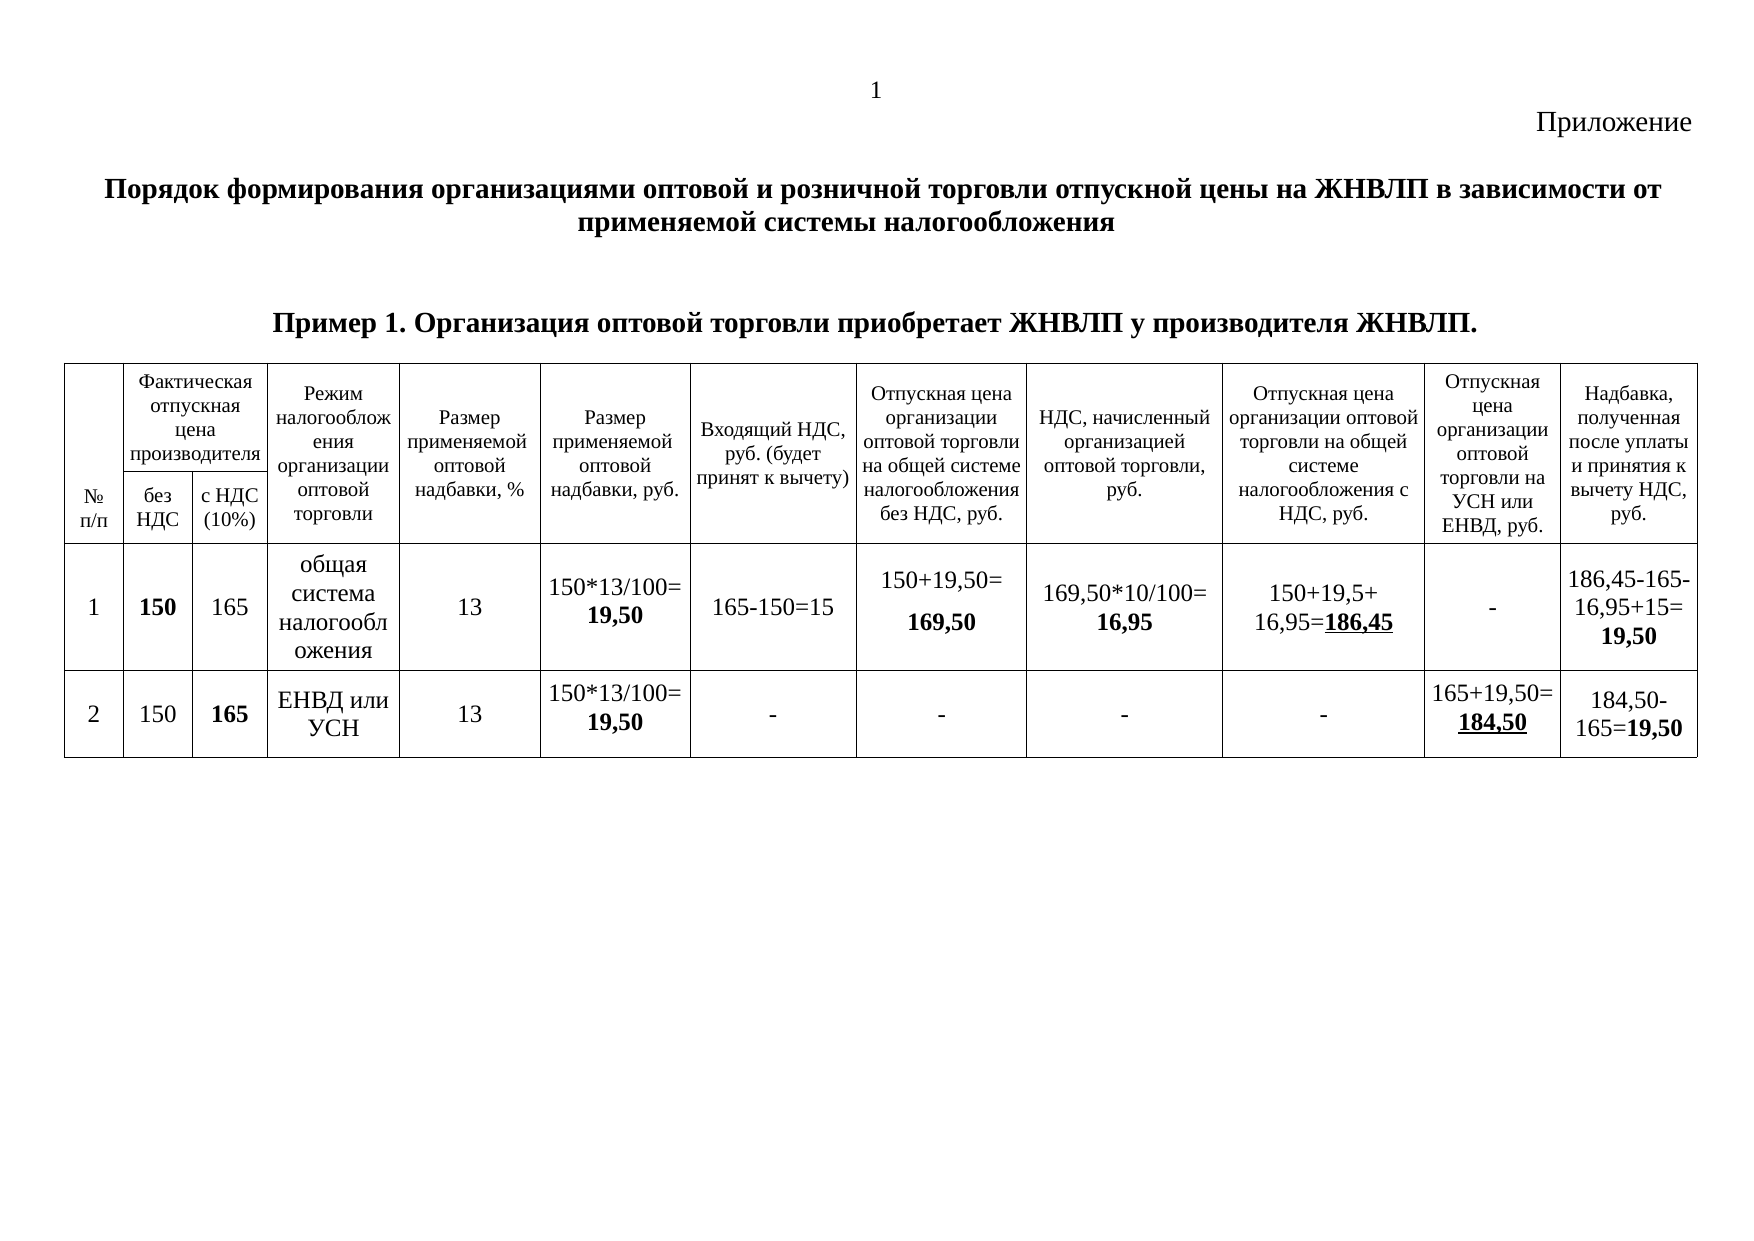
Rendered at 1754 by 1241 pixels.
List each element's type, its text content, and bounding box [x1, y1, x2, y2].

table_cell с НДС (10%) [193, 472, 267, 543]
text Пример 1. Организация оптовой торговли приобретает ЖНВЛП у производителя ЖНВЛП. [59, 305, 1692, 338]
table_cell - [857, 671, 1026, 756]
table_header Фактическая отпускная цена производителя [124, 364, 267, 471]
table_cell 13 [400, 544, 540, 670]
table_header Входящий НДС, руб. (будет принят к вычету) [691, 364, 856, 543]
table_cell 150+19,5+ 16,95=186,45 [1223, 544, 1424, 670]
table_cell без НДС [124, 472, 192, 543]
table_cell - [691, 671, 856, 756]
table_cell 150 [124, 671, 192, 756]
table_cell 1 [65, 544, 123, 670]
table_cell - [1027, 671, 1222, 756]
table_cell 150+19,50= 169,50 [857, 544, 1026, 670]
table_cell 2 [65, 671, 123, 756]
table_cell 13 [400, 671, 540, 756]
table_header Режим налогообложения организации оптовой торговли [268, 364, 399, 543]
table_header НДС, начисленный организацией оптовой торговли, руб. [1027, 364, 1222, 543]
table_cell 150*13/100= 19,50 [541, 671, 690, 756]
table_cell ЕНВД или УСН [268, 671, 399, 756]
table_header Отпускная цена организации оптовой торговли на УСН или ЕНВД, руб. [1425, 364, 1560, 543]
text Порядок формирования организациями оптовой и розничной торговли отпускной цены на ЖНВЛП в зависимости от применяемой системы налогообложения [0, 171, 1692, 238]
table_cell 165 [193, 671, 267, 756]
table_cell 150 [124, 544, 192, 670]
table_header Размер применяемой оптовой надбавки, % [400, 364, 540, 543]
table_header Надбавка, полученная после уплаты и принятия к вычету НДС, руб. [1561, 364, 1697, 543]
text Приложение [0, 104, 1692, 137]
table_cell 165 [193, 544, 267, 670]
table_header Отпускная цена организации оптовой торговли на общей системе налогообложениябез НДС, руб. [857, 364, 1026, 543]
table_cell 184,50-165=19,50 [1561, 671, 1697, 756]
table_cell общая система налогообложения [268, 544, 399, 670]
table_cell 186,45-165-16,95+15= 19,50 [1561, 544, 1697, 670]
table_header № п/п [65, 364, 123, 543]
table_cell 169,50*10/100= 16,95 [1027, 544, 1222, 670]
table_cell 165+19,50=184,50 [1425, 671, 1560, 756]
table_cell - [1223, 671, 1424, 756]
table_cell 165-150=15 [691, 544, 856, 670]
table_header Отпускная цена организации оптовой торговли на общей системе налогообложения с НДС, руб. [1223, 364, 1424, 543]
table_header Размер применяемой оптовой надбавки, руб. [541, 364, 690, 543]
table_cell 150*13/100= 19,50 [541, 544, 690, 670]
table_cell - [1425, 544, 1560, 670]
